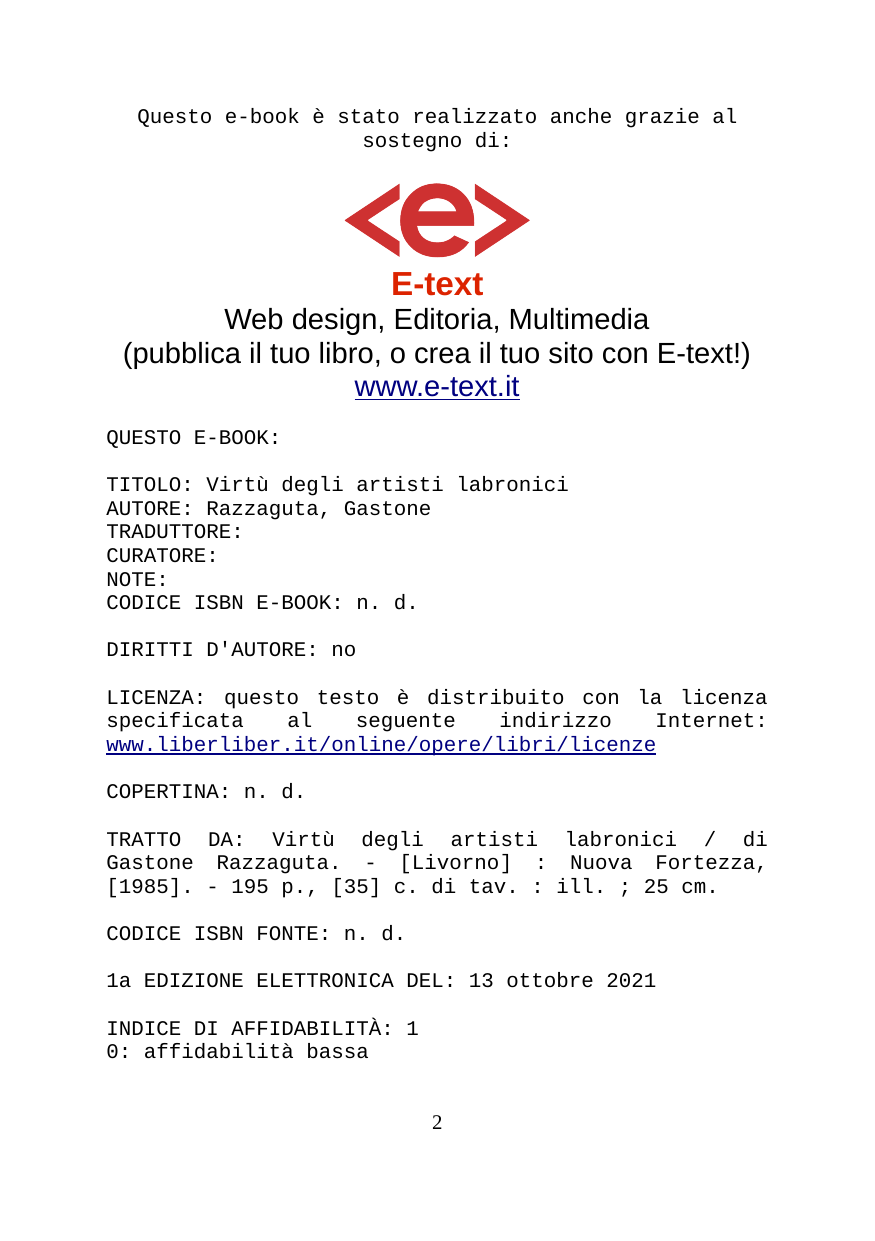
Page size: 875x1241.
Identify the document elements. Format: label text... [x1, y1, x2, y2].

text TRATTO DA: Virtù degli artisti labronici / di Gastone Razzaguta. - [Livorno] : Nuova Fortezza, [1985]. - 195 p., [35] c. di tav. : ill. ; 25 cm. [106, 829, 768, 899]
text NOTE: [106, 568, 768, 592]
text 0: affidabilità bassa [106, 1041, 768, 1065]
text 1a EDIZIONE ELETTRONICA DEL: 13 ottobre 2021 [106, 971, 768, 994]
text Web design, Editoria, Multimedia [106, 302, 768, 336]
text INDICE DI AFFIDABILITÀ: 1 [106, 1018, 768, 1041]
text E-text [106, 264, 768, 302]
text CODICE ISBN E-BOOK: n. d. [106, 592, 768, 616]
text COPERTINA: n. d. [106, 781, 768, 805]
text TITOLO: Virtù degli artisti labronici [106, 474, 768, 498]
text DIRITTI D'AUTORE: no [106, 639, 768, 663]
text (pubblica il tuo libro, o crea il tuo sito con E-text!) [106, 336, 768, 369]
text TRADUTTORE: [106, 521, 768, 545]
text QUESTO E-BOOK: [106, 427, 768, 450]
text LICENZA: questo testo è distribuito con la licenza specificata al seguente indirizzo Internet: www.liberliber.it/online/opere/libri/licenze [106, 687, 768, 758]
picture [343, 183, 531, 258]
text AUTORE: Razzaguta, Gastone [106, 498, 768, 521]
text CODICE ISBN FONTE: n. d. [106, 923, 768, 947]
text CURATORE: [106, 545, 768, 568]
text Questo e-book è stato realizzato anche grazie al sostegno di: [106, 106, 768, 153]
text www.e-text.it [106, 369, 768, 403]
